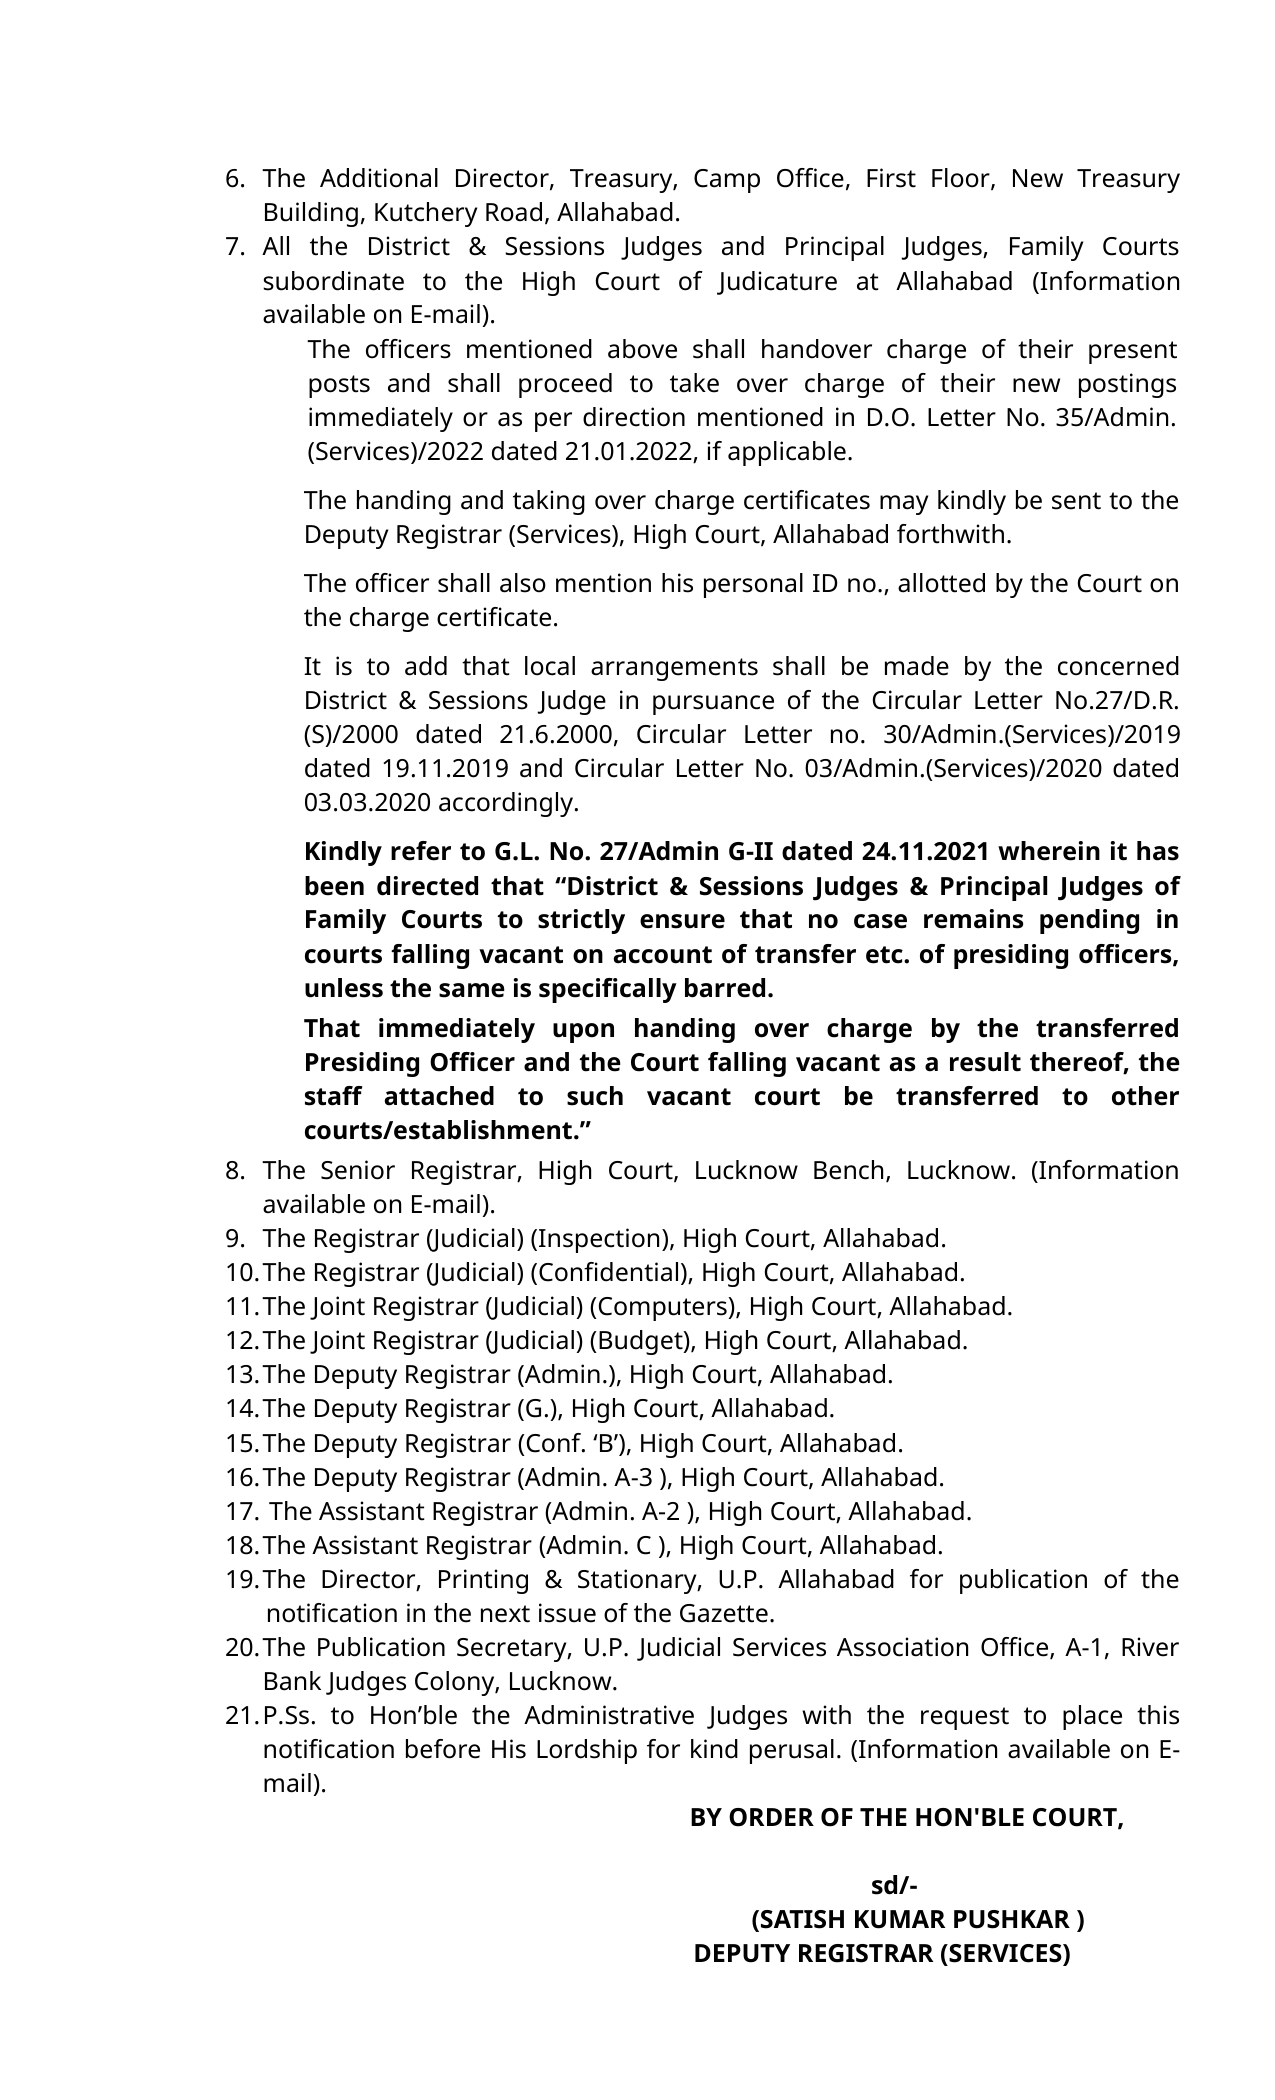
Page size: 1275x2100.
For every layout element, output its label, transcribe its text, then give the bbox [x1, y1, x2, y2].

list The Additional Director, Treasury, Camp Office, First Floor, New Treasury Building, Kutchery Road, Allahabad. [225, 161, 1181, 229]
list The Senior Registrar, High Court, Lucknow Bench, Lucknow. (Information available on E-mail). [225, 1153, 1181, 1221]
list The Registrar (Judicial) (Confidential), High Court, Allahabad. [225, 1255, 1181, 1289]
list The Director, Printing & Stationary, U.P. Allahabad for publication of the notification in the next issue of the Gazette. [225, 1561, 1181, 1629]
text BY ORDER OF THE HON'BLE COURT, [187, 1800, 1181, 1834]
text That immediately upon handing over charge by the transferred Presiding Officer and the Court falling vacant as a result thereof, the staff attached to such vacant court be transferred to other courts/establishment.” [303, 1010, 1181, 1147]
text (SATISH KUMAR PUSHKAR ) [187, 1902, 1181, 1936]
list P.Ss. to Hon’ble the Administrative Judges with the request to place this notification before His Lordship for kind perusal. (Information available on E-mail). [225, 1698, 1181, 1800]
list The Assistant Registrar (Admin. C ), High Court, Allahabad. [225, 1527, 1181, 1561]
text The officers mentioned above shall handover charge of their present posts and shall proceed to take over charge of their new postings immediately or as per direction mentioned in D.O. Letter No. 35/Admin. (Services)/2022 dated 21.01.2022, if applicable. [307, 331, 1179, 467]
list All the District & Sessions Judges and Principal Judges, Family Courts subordinate to the High Court of Judicature at Allahabad (Information available on E-mail). [225, 229, 1181, 331]
text The handing and taking over charge certificates may kindly be sent to the Deputy Registrar (Services), High Court, Allahabad forthwith. [303, 482, 1181, 551]
text It is to add that local arrangements shall be made by the concerned District & Sessions Judge in pursuance of the Circular Letter No.27/D.R.(S)/2000 dated 21.6.2000, Circular Letter no. 30/Admin.(Services)/2019 dated 19.11.2019 and Circular Letter No. 03/Admin.(Services)/2020 dated 03.03.2020 accordingly. [303, 649, 1181, 819]
text Kindly refer to G.L. No. 27/Admin G-II dated 24.11.2021 wherein it has been directed that “District & Sessions Judges & Principal Judges of Family Courts to strictly ensure that no case remains pending in courts falling vacant on account of transfer etc. of presiding officers, unless the same is specifically barred. [303, 834, 1181, 1004]
list The Deputy Registrar (Admin. A-3 ), High Court, Allahabad. [225, 1459, 1181, 1493]
list The Deputy Registrar (G.), High Court, Allahabad. [225, 1391, 1181, 1425]
list The Joint Registrar (Judicial) (Budget), High Court, Allahabad. [225, 1323, 1181, 1357]
list The Publication Secretary, U.P. Judicial Services Association Office, A-1, River Bank Judges Colony, Lucknow. [225, 1629, 1181, 1698]
text sd/- [187, 1868, 1181, 1902]
text The officer shall also mention his personal ID no., allotted by the Court on the charge certificate. [303, 566, 1181, 634]
list The Deputy Registrar (Conf. ‘B’), High Court, Allahabad. [225, 1425, 1181, 1459]
list The Joint Registrar (Judicial) (Computers), High Court, Allahabad. [225, 1289, 1181, 1323]
text DEPUTY REGISTRAR (SERVICES) [187, 1936, 1181, 1970]
list The Assistant Registrar (Admin. A-2 ), High Court, Allahabad. [225, 1493, 1181, 1527]
list The Registrar (Judicial) (Inspection), High Court, Allahabad. [225, 1221, 1181, 1255]
list The Deputy Registrar (Admin.), High Court, Allahabad. [225, 1357, 1181, 1391]
